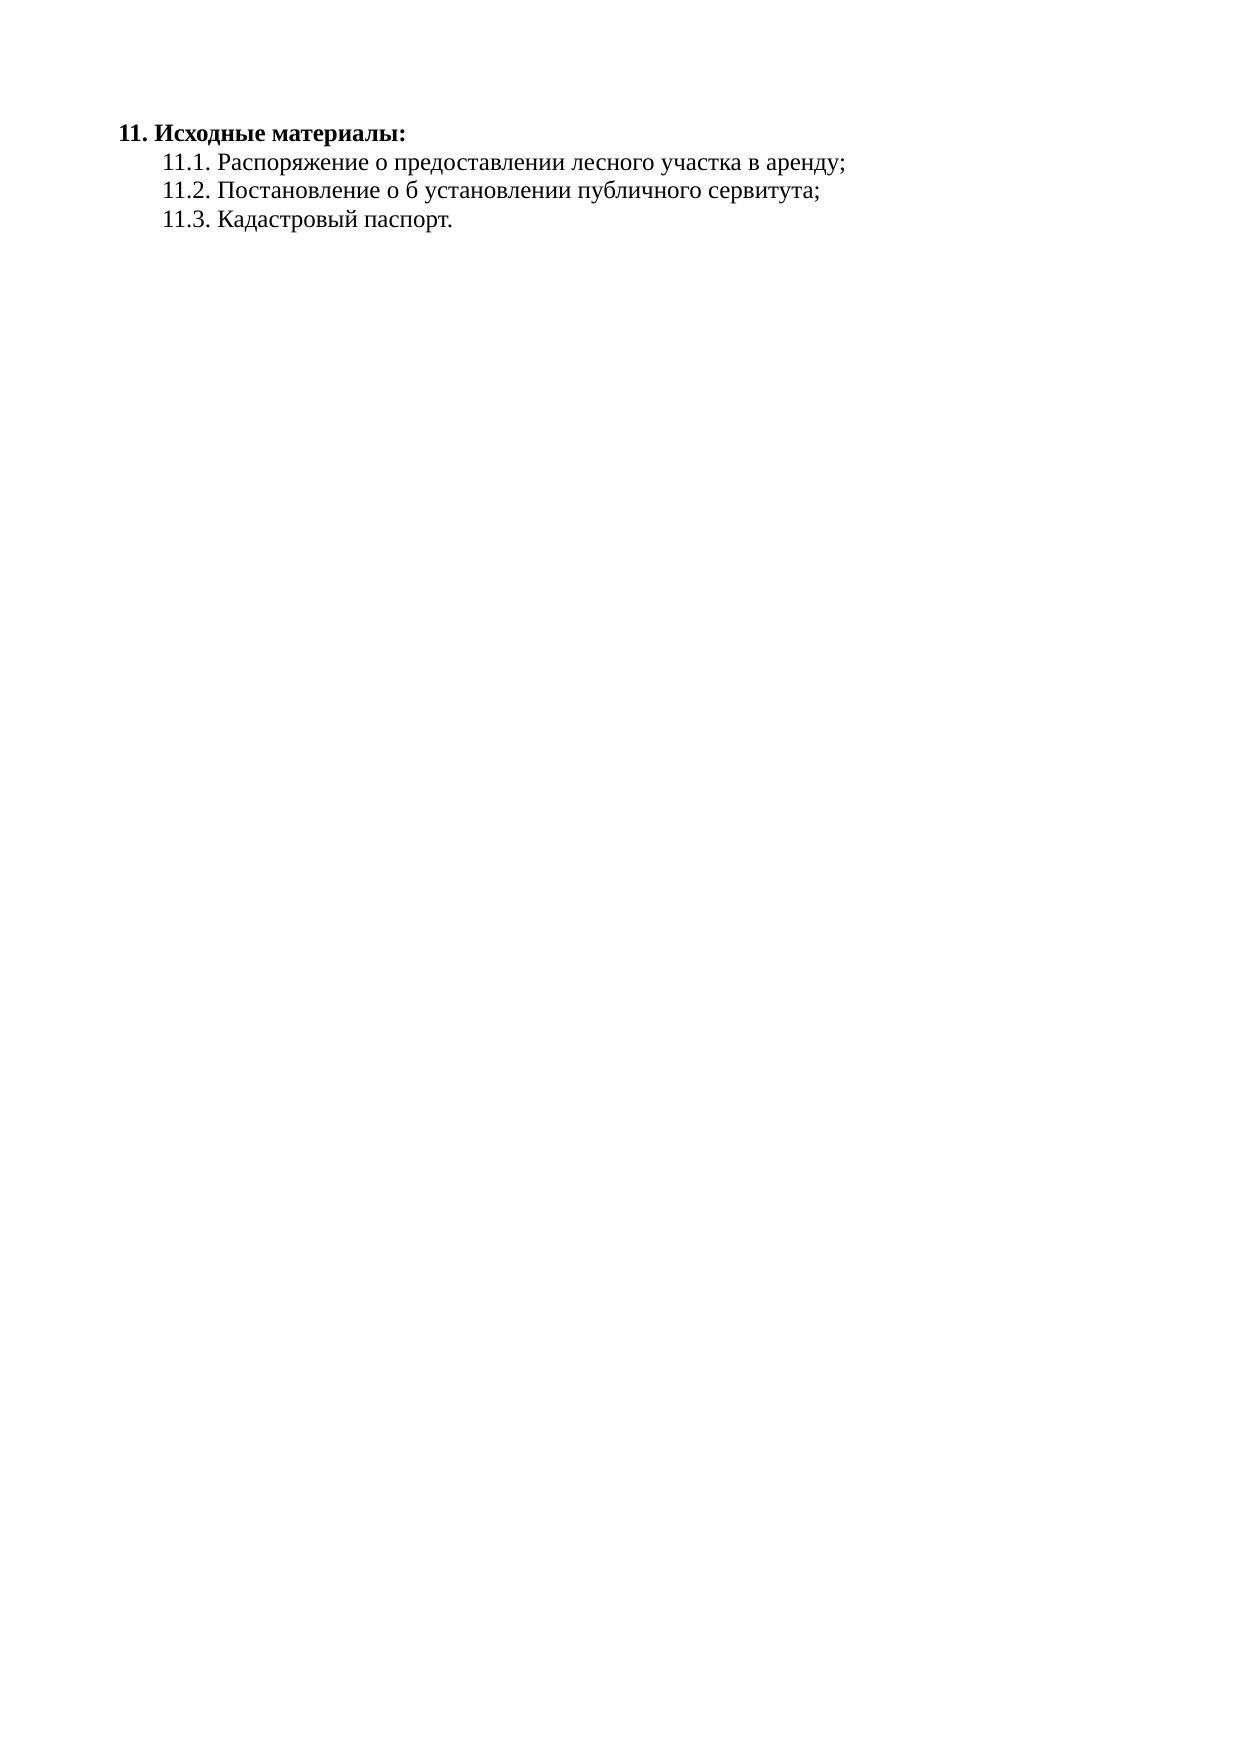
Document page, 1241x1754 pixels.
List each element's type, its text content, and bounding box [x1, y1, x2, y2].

text 11. Исходные материалы: [118, 118, 1122, 147]
text 11.3. Кадастровый паспорт. [162, 204, 1122, 233]
text 11.1. Распоряжение о предоставлении лесного участка в аренду; [162, 147, 1122, 176]
text 11.2. Постановление о б установлении публичного сервитута; [162, 176, 1122, 204]
